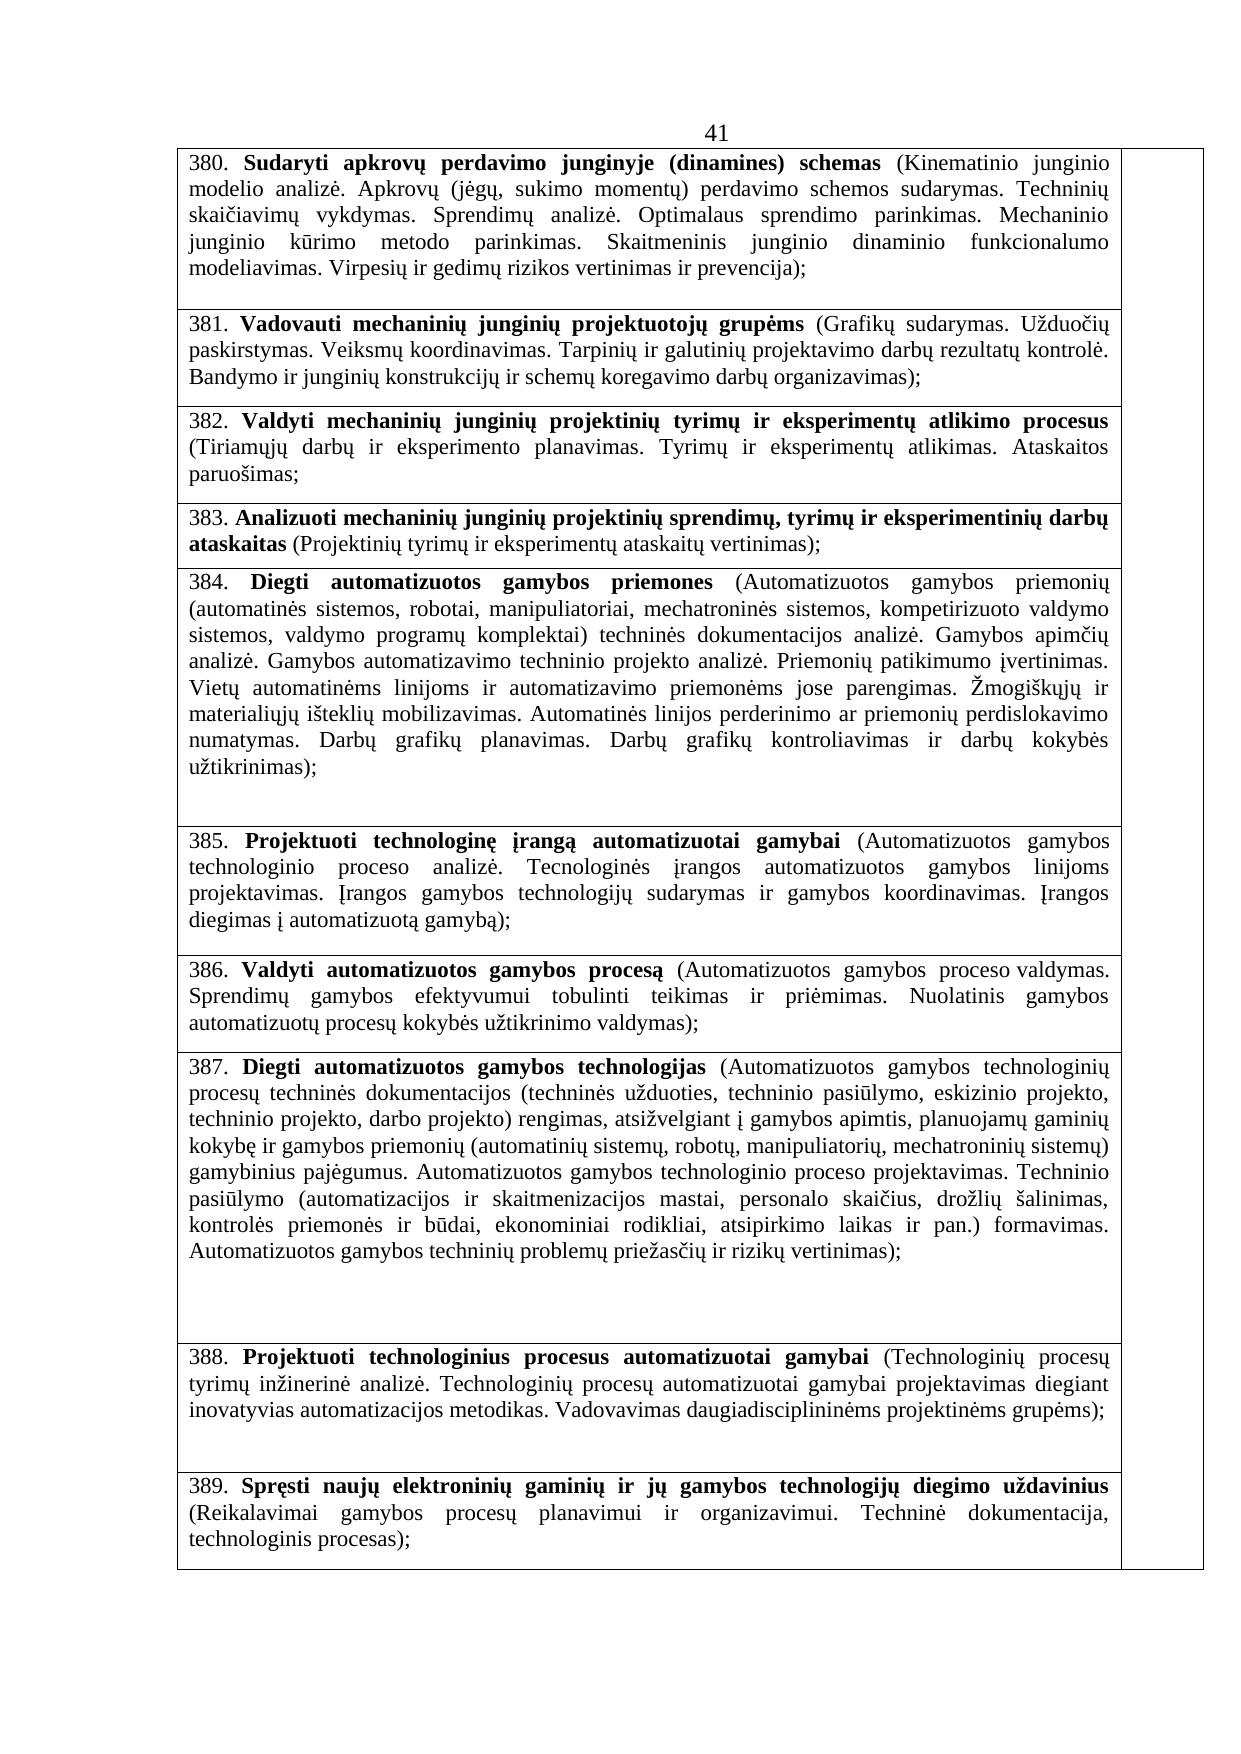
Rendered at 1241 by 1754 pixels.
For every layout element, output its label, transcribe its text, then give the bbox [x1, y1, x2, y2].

table_cell 381. Vadovauti mechaninių junginių projektuotojų grupėms (Grafikų sudarymas. Užduočių paskirstymas. Veiksmų koordinavimas. Tarpinių ir galutinių projektavimo darbų rezultatų kontrolė. Bandymo ir junginių konstrukcijų ir schemų koregavimo darbų organizavimas); [178, 310, 1121, 406]
table_cell 389. Spręsti naujų elektroninių gaminių ir jų gamybos technologijų diegimo uždavinius (Reikalavimai gamybos procesų planavimui ir organizavimui. Techninė dokumentacija, technologinis procesas); [178, 1473, 1121, 1568]
table_cell 387. Diegti automatizuotos gamybos technologijas (Automatizuotos gamybos technologinių procesų techninės dokumentacijos (techninės užduoties, techninio pasiūlymo, eskizinio projekto, techninio projekto, darbo projekto) rengimas, atsižvelgiant į gamybos apimtis, planuojamų gaminių kokybę ir gamybos priemonių (automatinių sistemų, robotų, manipuliatorių, mechatroninių sistemų) gamybinius pajėgumus. Automatizuotos gamybos technologinio proceso projektavimas. Techninio pasiūlymo (automatizacijos ir skaitmenizacijos mastai, personalo skaičius, drožlių šalinimas, kontrolės priemonės ir būdai, ekonominiai rodikliai, atsipirkimo laikas ir pan.) formavimas. Automatizuotos gamybos techninių problemų priežasčių ir rizikų vertinimas); [178, 1053, 1121, 1342]
table_cell 382. Valdyti mechaninių junginių projektinių tyrimų ir eksperimentų atlikimo procesus (Tiriamųjų darbų ir eksperimento planavimas. Tyrimų ir eksperimentų atlikimas. Ataskaitos paruošimas; [178, 407, 1121, 503]
table_cell 384. Diegti automatizuotos gamybos priemones (Automatizuotos gamybos priemonių (automatinės sistemos, robotai, manipuliatoriai, mechatroninės sistemos, kompetirizuoto valdymo sistemos, valdymo programų komplektai) techninės dokumentacijos analizė. Gamybos apimčių analizė. Gamybos automatizavimo techninio projekto analizė. Priemonių patikimumo įvertinimas. Vietų automatinėms linijoms ir automatizavimo priemonėms jose parengimas. Žmogiškųjų ir materialiųjų išteklių mobilizavimas. Automatinės linijos perderinimo ar priemonių perdislokavimo numatymas. Darbų grafikų planavimas. Darbų grafikų kontroliavimas ir darbų kokybės užtikrinimas); [178, 569, 1121, 826]
table_cell 386. Valdyti automatizuotos gamybos procesą (Automatizuotos gamybos proceso valdymas. Sprendimų gamybos efektyvumui tobulinti teikimas ir priėmimas. Nuolatinis gamybos automatizuotų procesų kokybės užtikrinimo valdymas); [178, 956, 1121, 1052]
table_cell 385. Projektuoti technologinę įrangą automatizuotai gamybai (Automatizuotos gamybos technologinio proceso analizė. Tecnologinės įrangos automatizuotos gamybos linijoms projektavimas. Įrangos gamybos technologijų sudarymas ir gamybos koordinavimas. Įrangos diegimas į automatizuotą gamybą); [178, 827, 1121, 955]
table_cell 383. Analizuoti mechaninių junginių projektinių sprendimų, tyrimų ir eksperimentinių darbų ataskaitas (Projektinių tyrimų ir eksperimentų ataskaitų vertinimas); [178, 504, 1121, 567]
table_cell 380. Sudaryti apkrovų perdavimo junginyje (dinamines) schemas (Kinematinio junginio modelio analizė. Apkrovų (jėgų, sukimo momentų) perdavimo schemos sudarymas. Techninių skaičiavimų vykdymas. Sprendimų analizė. Optimalaus sprendimo parinkimas. Mechaninio junginio kūrimo metodo parinkimas. Skaitmeninis junginio dinaminio funkcionalumo modeliavimas. Virpesių ir gedimų rizikos vertinimas ir prevencija); [178, 149, 1121, 309]
table_cell 388. Projektuoti technologinius procesus automatizuotai gamybai (Technologinių procesų tyrimų inžinerinė analizė. Technologinių procesų automatizuotai gamybai projektavimas diegiant inovatyvias automatizacijos metodikas. Vadovavimas daugiadisciplininėms projektinėms grupėms); [178, 1344, 1121, 1472]
table_cell [1122, 149, 1203, 1568]
